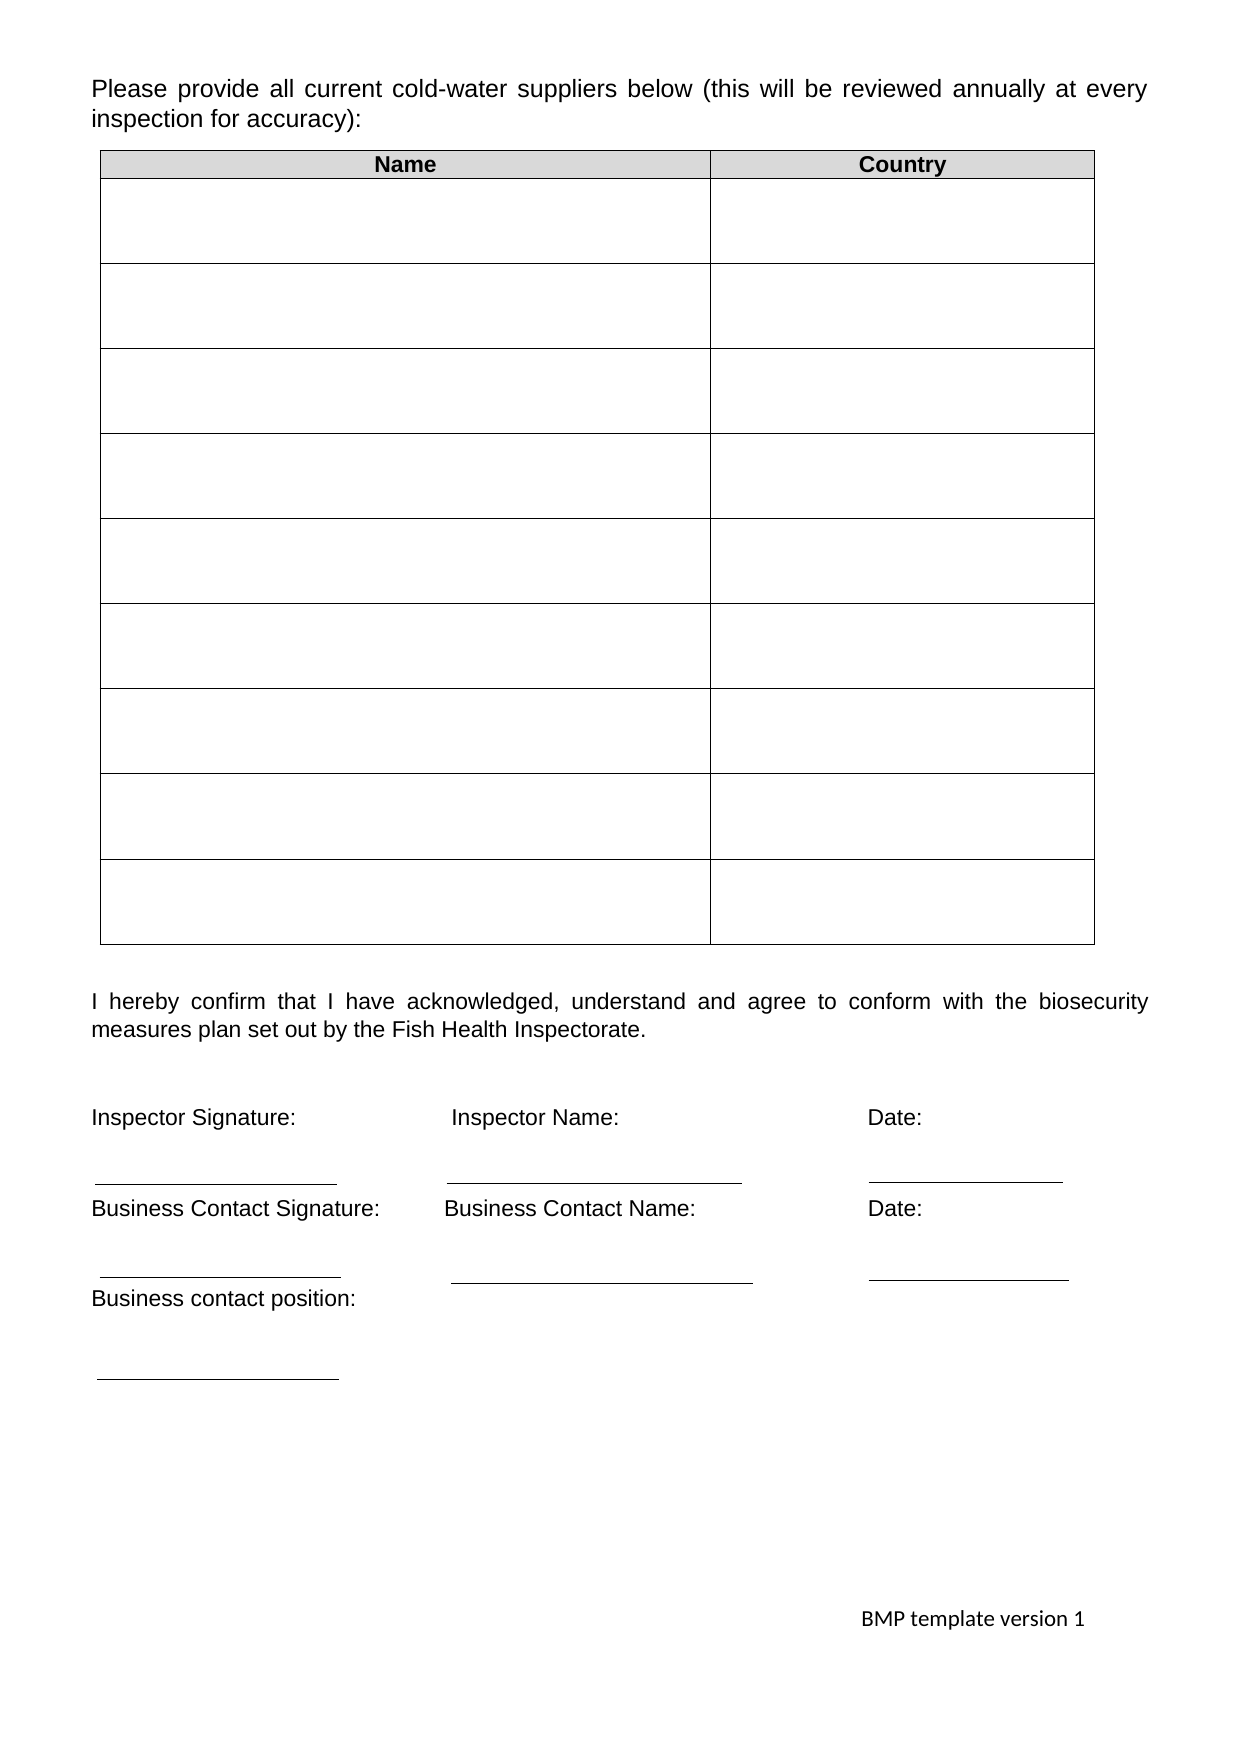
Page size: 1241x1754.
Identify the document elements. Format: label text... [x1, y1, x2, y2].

table_cell [711, 689, 1094, 773]
table_cell [711, 349, 1094, 433]
table_header Name [101, 151, 710, 178]
table_cell [711, 264, 1094, 348]
text Inspector Signature: Inspector Name: Date: [91, 1103, 1149, 1132]
table_cell [711, 519, 1094, 603]
text Business contact position: [91, 1285, 1149, 1311]
text Business Contact Signature: Business Contact Name: Date: [91, 1195, 1149, 1221]
table_cell [101, 264, 710, 348]
text I hereby confirm that I have acknowledged, understand and agree to conform with the biosecurity measures plan set out by the Fish Health Inspectorate. [91, 988, 1149, 1042]
table_cell [101, 434, 710, 518]
table_cell [711, 434, 1094, 518]
table_cell [711, 179, 1094, 263]
text Please provide all current cold-water suppliers below (this will be reviewed annually at every inspection for accuracy): [91, 74, 1149, 132]
table_cell [101, 179, 710, 263]
table_cell [711, 860, 1094, 943]
table_cell [101, 349, 710, 433]
table_cell [101, 604, 710, 688]
table_header Country [711, 151, 1094, 178]
table_cell [101, 860, 710, 943]
table_cell [711, 774, 1094, 858]
table_cell [101, 689, 710, 773]
table_cell [711, 604, 1094, 688]
table_cell [101, 519, 710, 603]
table_cell [101, 774, 710, 858]
